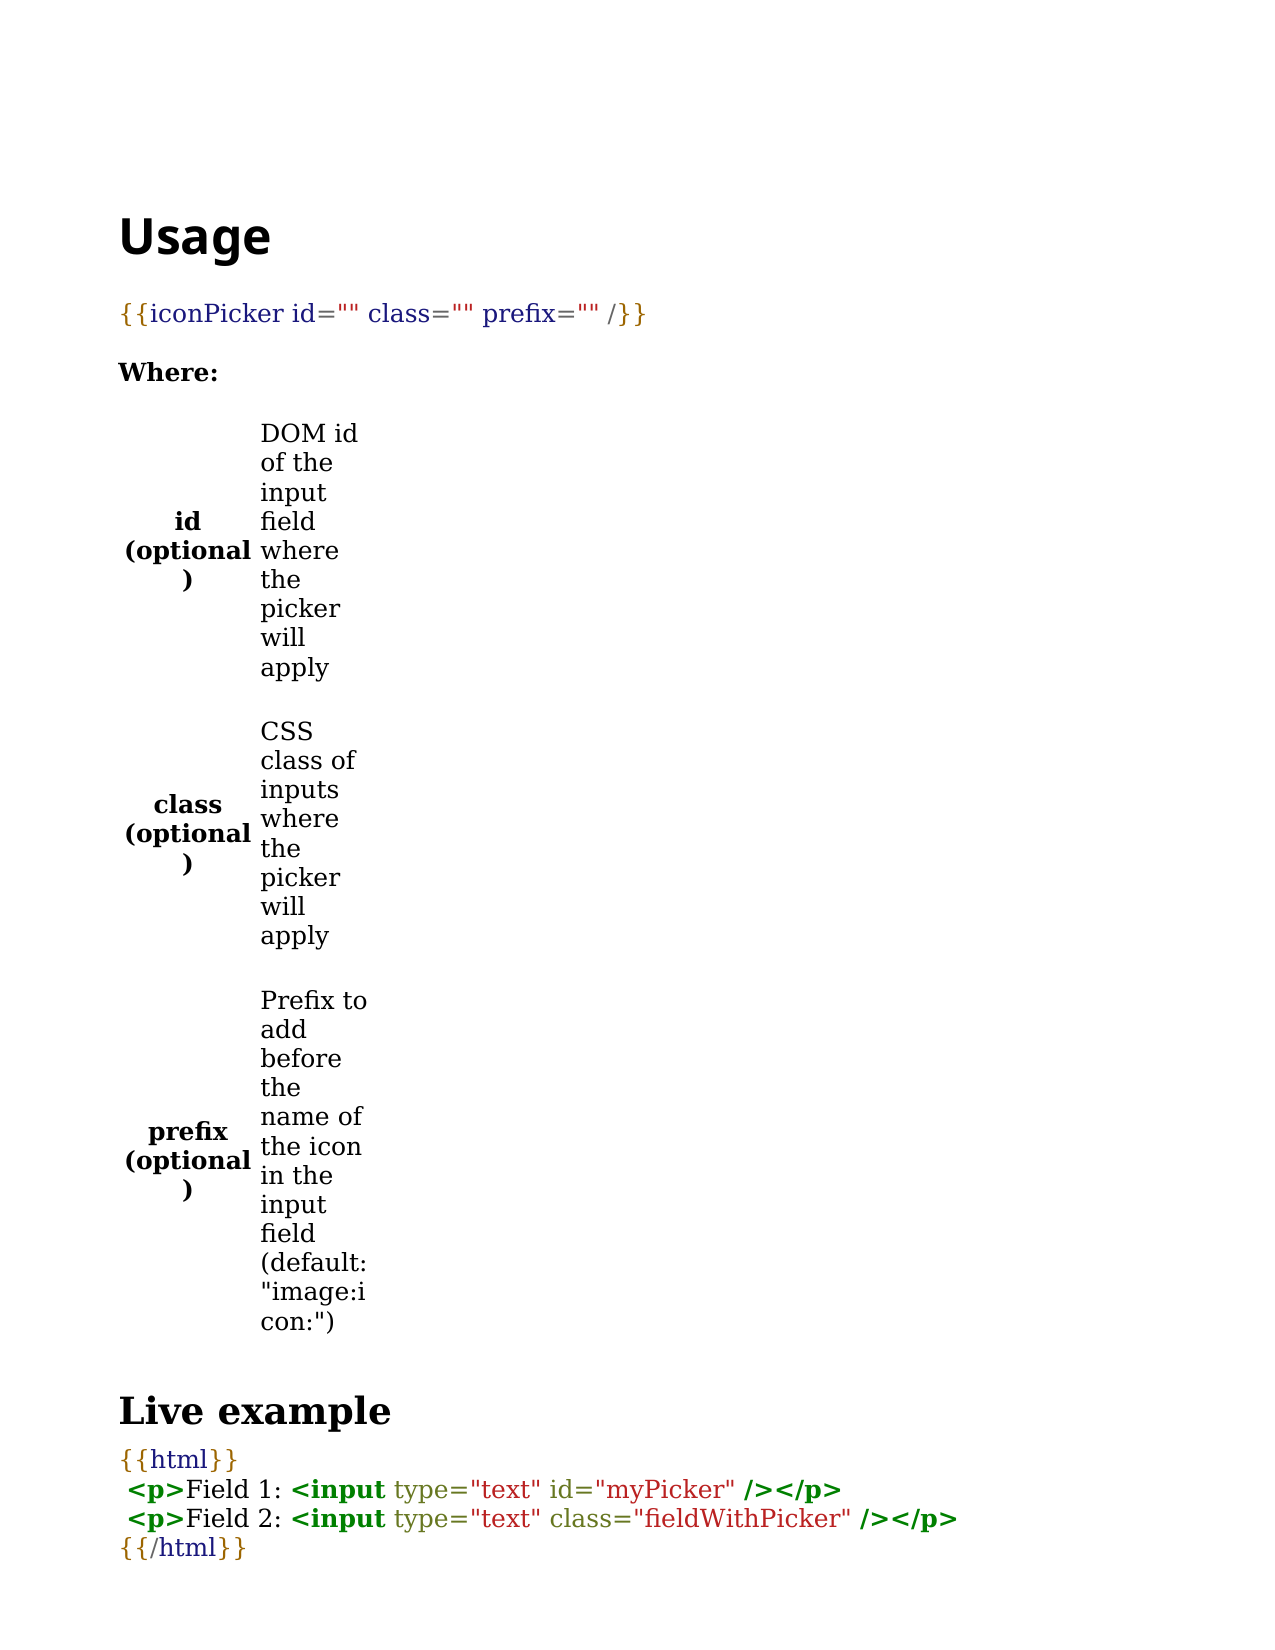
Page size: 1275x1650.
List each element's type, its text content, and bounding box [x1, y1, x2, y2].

table_cell class (optional) [118, 714, 257, 983]
table_header DOM id of the input field where the picker will apply [257, 416, 379, 714]
text Where: [118, 358, 1216, 387]
table_cell prefix (optional) [118, 983, 257, 1368]
text {{html}} <p>Field 1: <input type="text" id="myPicker" /></p> <p>Field 2: <input type="text" class="fieldWithPicker" /></p> {{/html}} [118, 1446, 1216, 1563]
table_cell Prefix to add before the name of the icon in the input field (default: "image:icon:") [257, 983, 379, 1368]
text {{iconPicker id="" class="" prefix="" /}} [118, 299, 1216, 328]
table_cell CSS class of inputs where the picker will apply [257, 714, 379, 983]
table_header id (optional) [118, 416, 257, 714]
subtitle Usage [118, 201, 1216, 269]
subtitle Live example [118, 1389, 1216, 1433]
